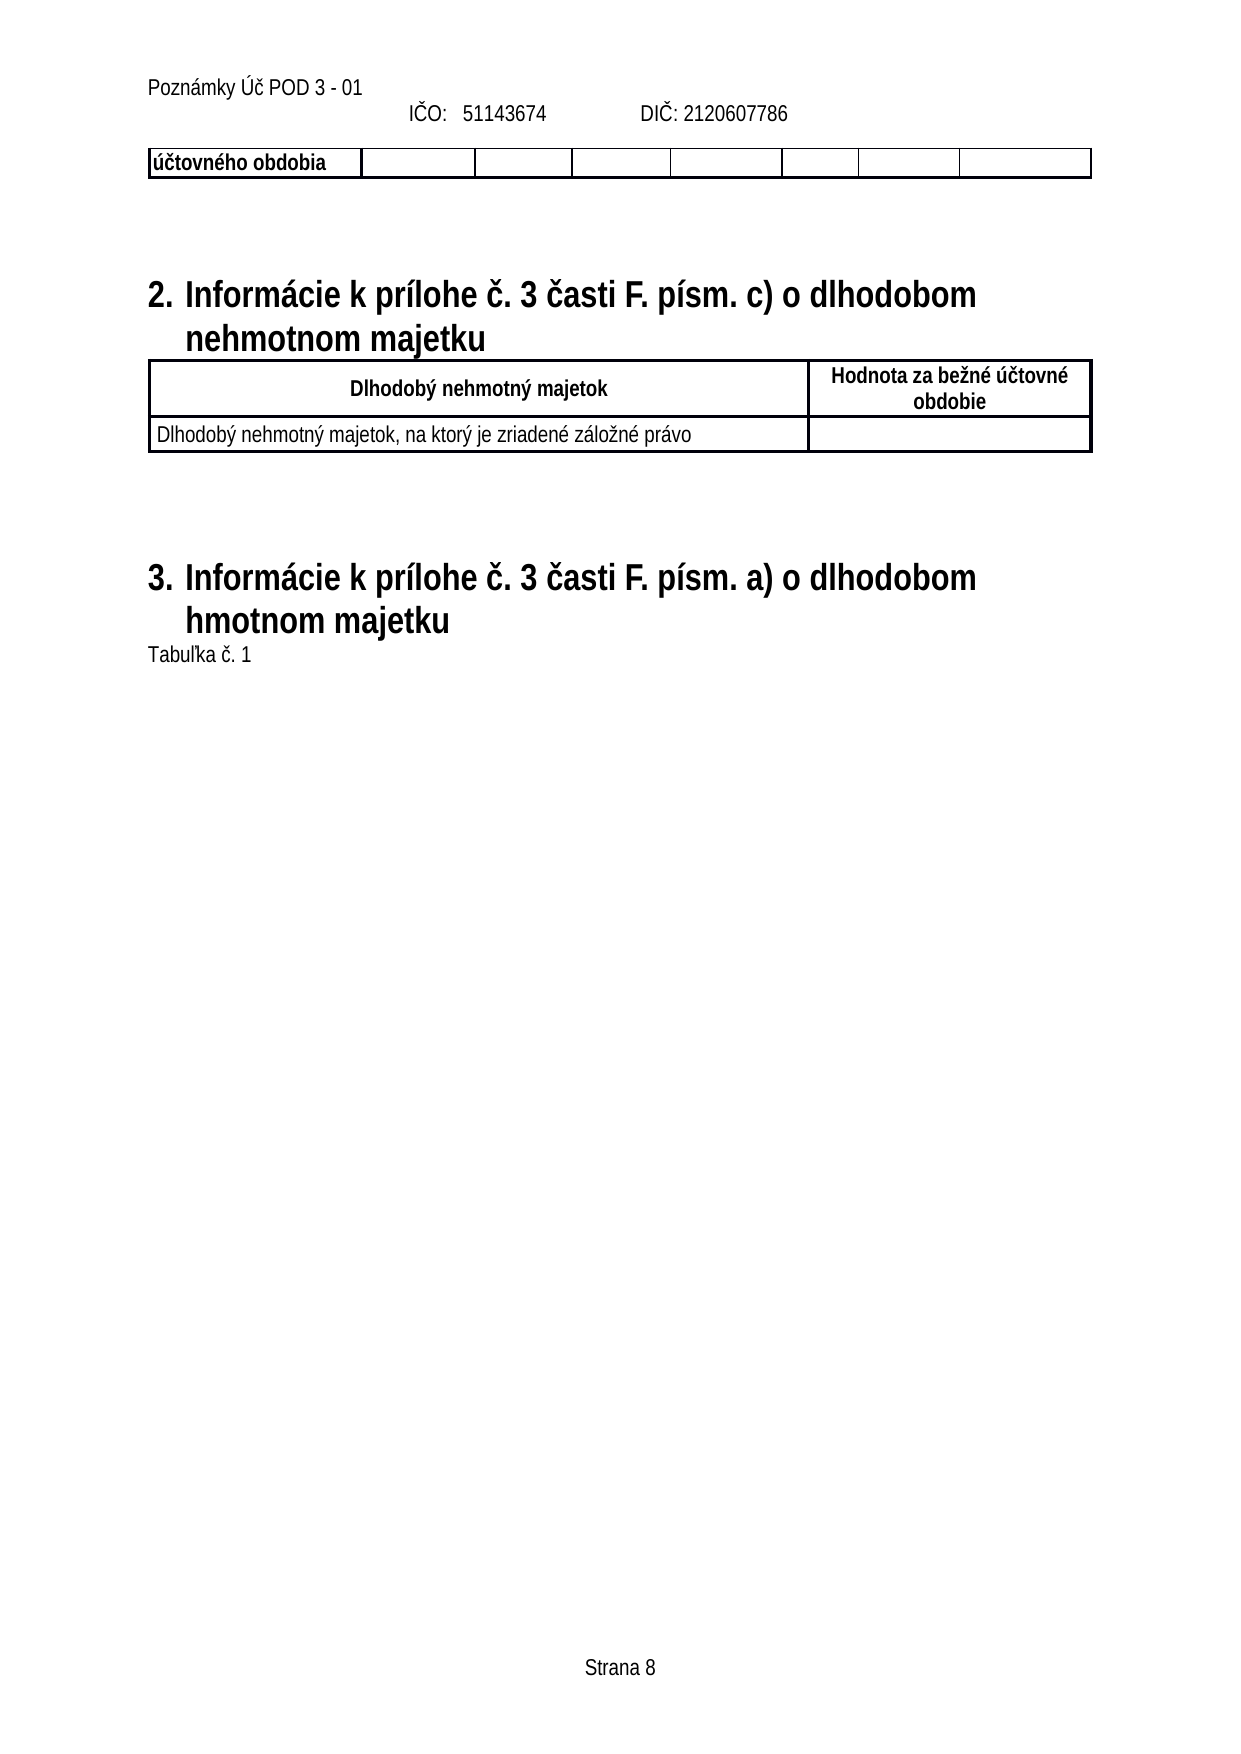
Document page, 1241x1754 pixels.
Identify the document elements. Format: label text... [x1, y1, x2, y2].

table_cell Dlhodobý nehmotný majetok, na ktorý je zriadené záložné právo [151, 418, 807, 450]
table_cell účtovného obdobia [151, 149, 360, 176]
table_cell [573, 149, 670, 176]
table_header Hodnota za bežné účtovné obdobie [810, 362, 1089, 415]
table_cell [363, 149, 474, 176]
table_cell [671, 149, 781, 176]
title Informácie k prílohe č. 3 časti F. písm. c) o dlhodobom nehmotnom majetku [148, 273, 1092, 359]
table_cell [783, 149, 858, 176]
table_cell [810, 418, 1089, 450]
table_cell [960, 149, 1090, 176]
table_cell [476, 149, 571, 176]
table_header Dlhodobý nehmotný majetok [151, 362, 807, 415]
text Tabuľka č. 1 [148, 641, 1092, 668]
title Informácie k prílohe č. 3 časti F. písm. a) o dlhodobom hmotnom majetku [148, 555, 1092, 641]
table_cell [859, 149, 959, 176]
